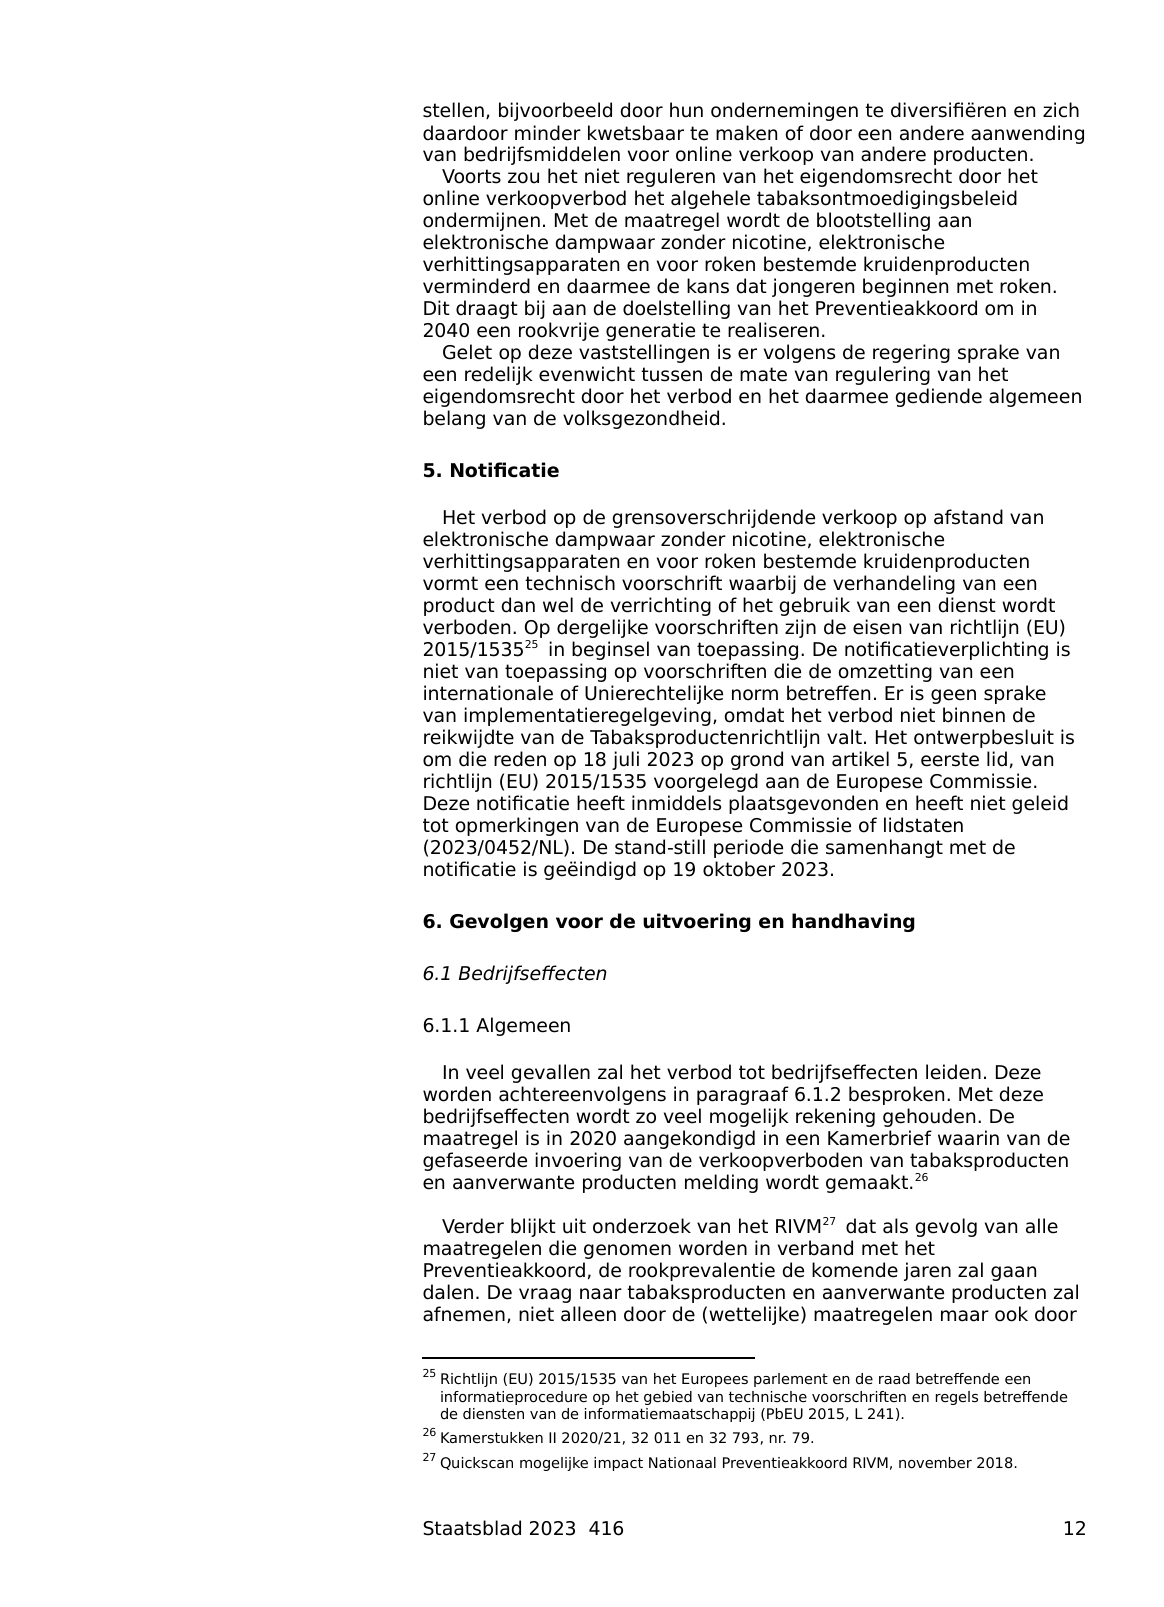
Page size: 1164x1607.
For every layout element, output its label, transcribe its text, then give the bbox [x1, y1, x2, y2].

text Verder blijkt uit onderzoek van het RIVM dat als gevolg van alle maatregelen die genomen worden in verband met het Preventieakkoord, de rookprevalentie de komende jaren zal gaan dalen. De vraag naar tabaksproducten en aanverwante producten zal afnemen, niet alleen door de (wettelijke) maatregelen maar ook door [422, 1216, 1087, 1326]
text Kamerstukken II 2020/21, 32 011 en 32 793, nr. 79. [422, 1426, 1087, 1448]
subtitle 6.1 Bedrijfseffecten [422, 963, 1087, 985]
text stellen, bijvoorbeeld door hun ondernemingen te diversifiëren en zich daardoor minder kwetsbaar te maken of door een andere aanwending van bedrijfsmiddelen voor online verkoop van andere producten. [422, 100, 1087, 166]
text Voorts zou het niet reguleren van het eigendomsrecht door het online verkoopverbod het algehele tabaksontmoedigingsbeleid ondermijnen. Met de maatregel wordt de blootstelling aan elektronische dampwaar zonder nicotine, elektronische verhittingsapparaten en voor roken bestemde kruidenproducten verminderd en daarmee de kans dat jongeren beginnen met roken. Dit draagt bij aan de doelstelling van het Preventieakkoord om in 2040 een rookvrije generatie te realiseren. [422, 166, 1087, 342]
text Het verbod op de grensoverschrijdende verkoop op afstand van elektronische dampwaar zonder nicotine, elektronische verhittingsapparaten en voor roken bestemde kruidenproducten vormt een technisch voorschrift waarbij de verhandeling van een product dan wel de verrichting of het gebruik van een dienst wordt verboden. Op dergelijke voorschriften zijn de eisen van richtlijn (EU) 2015/1535 in beginsel van toepassing. De notificatieverplichting is niet van toepassing op voorschriften die de omzetting van een internationale of Unierechtelijke norm betreffen. Er is geen sprake van implementatieregelgeving, omdat het verbod niet binnen de reikwijdte van de Tabaksproductenrichtlijn valt. Het ontwerpbesluit is om die reden op 18 juli 2023 op grond van artikel 5, eerste lid, van richtlijn (EU) 2015/1535 voorgelegd aan de Europese Commissie. Deze notificatie heeft inmiddels plaatsgevonden en heeft niet geleid tot opmerkingen van de Europese Commissie of lidstaten (2023/0452/NL). De stand-still periode die samenhangt met de notificatie is geëindigd op 19 oktober 2023. [422, 507, 1087, 881]
subtitle 6.1.1 Algemeen [422, 1015, 1087, 1037]
subtitle 6. Gevolgen voor de uitvoering en handhaving [422, 911, 1087, 933]
subtitle 5. Notificatie [422, 460, 1087, 482]
text In veel gevallen zal het verbod tot bedrijfseffecten leiden. Deze worden achtereenvolgens in paragraaf 6.1.2 besproken. Met deze bedrijfseffecten wordt zo veel mogelijk rekening gehouden. De maatregel is in 2020 aangekondigd in een Kamerbrief waarin van de gefaseerde invoering van de verkoopverboden van tabaksproducten en aanverwante producten melding wordt gemaakt. [422, 1062, 1087, 1193]
text Quickscan mogelijke impact Nationaal Preventieakkoord RIVM, november 2018. [422, 1451, 1087, 1473]
text Gelet op deze vaststellingen is er volgens de regering sprake van een redelijk evenwicht tussen de mate van regulering van het eigendomsrecht door het verbod en het daarmee gediende algemeen belang van de volksgezondheid. [422, 342, 1087, 430]
text Richtlijn (EU) 2015/1535 van het Europees parlement en de raad betreffende een informatieprocedure op het gebied van technische voorschriften en regels betreffende de diensten van de informatiemaatschappij (PbEU 2015, L 241). [422, 1367, 1087, 1423]
